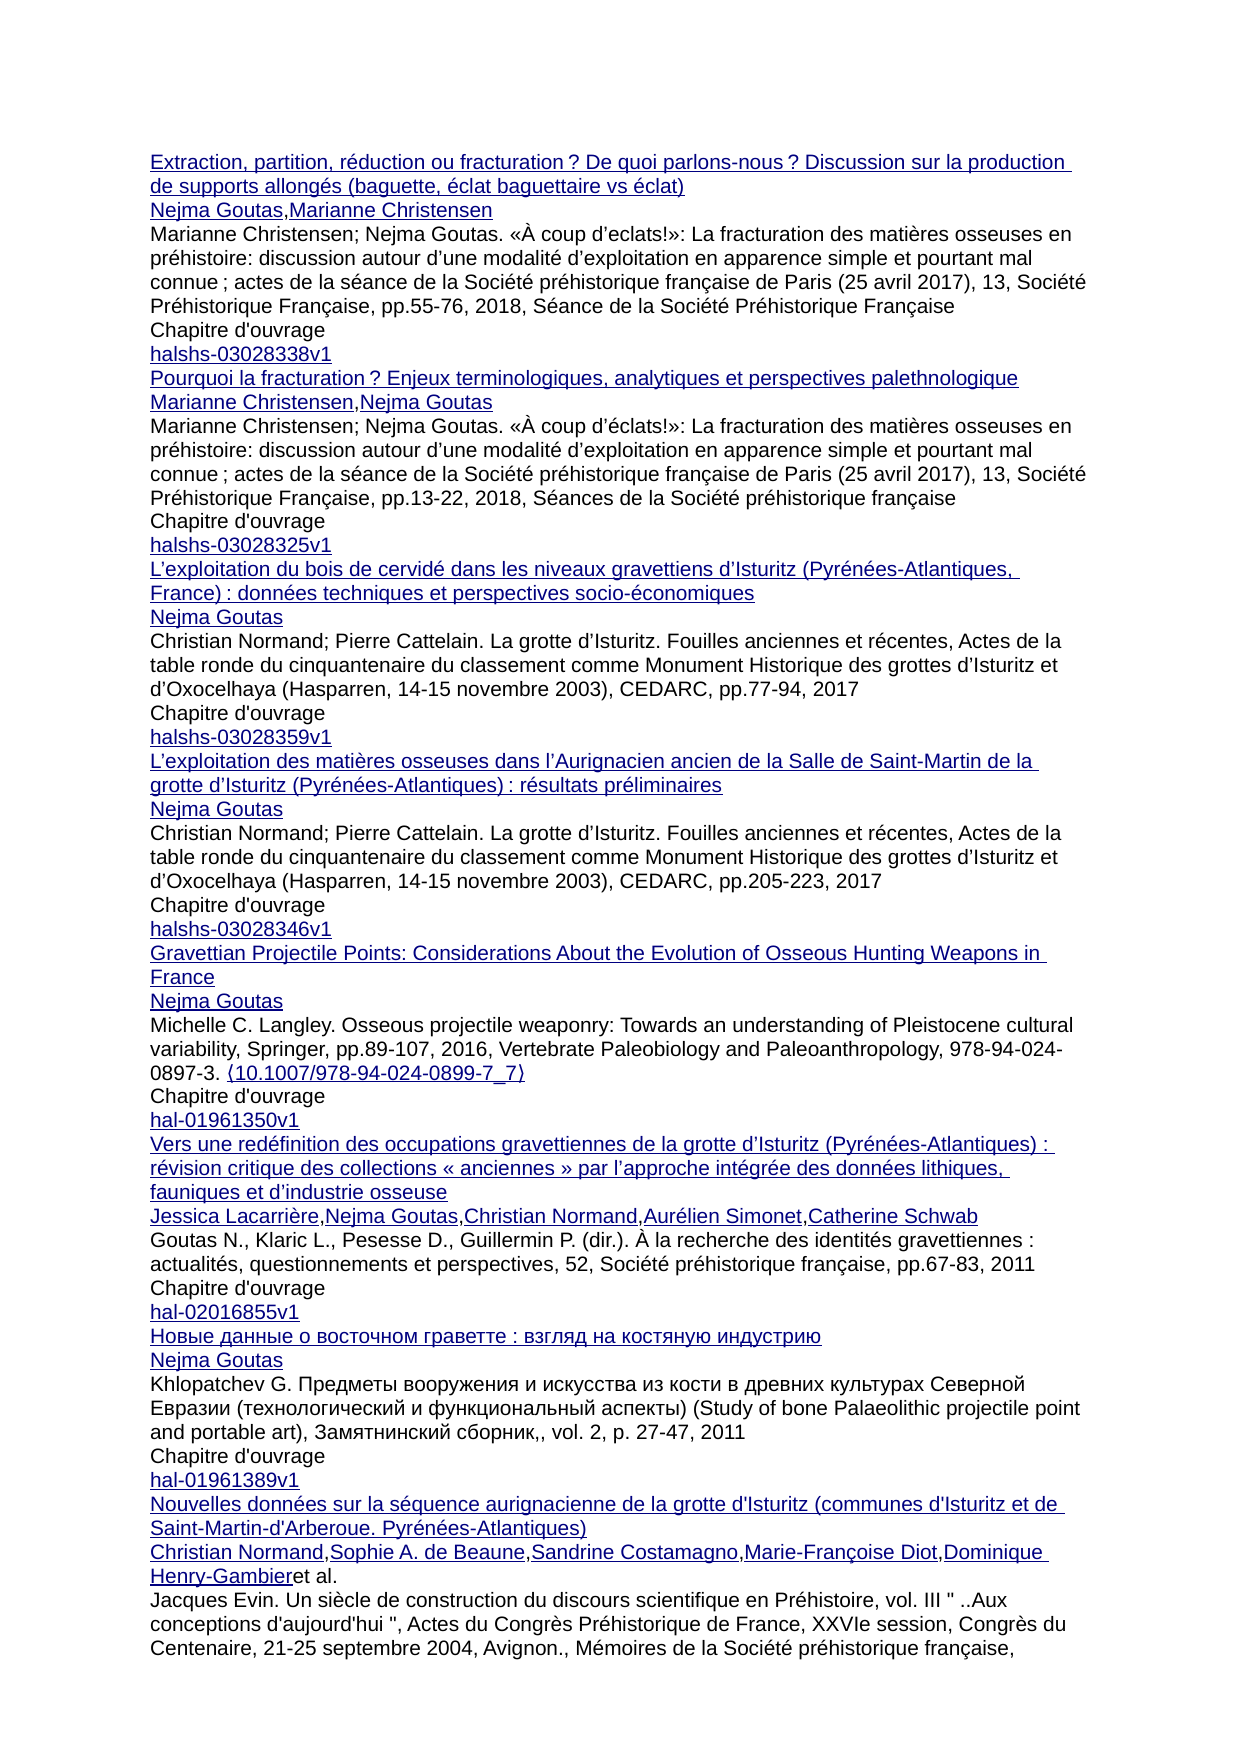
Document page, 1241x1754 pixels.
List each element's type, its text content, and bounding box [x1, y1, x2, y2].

table_cell L’exploitation des matières osseuses dans l’Aurignacien ancien de la Salle de Saint-Martin de la grotte d’Isturitz (Pyrénées-Atlantiques) : résultats préliminaires Nejma Goutas Christian Normand; Pierre Cattelain. La grotte d’Isturitz. Fouilles anciennes et récentes, Actes de la table ronde du cinquantenaire du classement comme Monument Historique des grottes d’Isturitz et d’Oxocelhaya (Hasparren, 14-15 novembre 2003), CEDARC, pp.205-223, 2017 Chapitre d'ouvrage halshs-03028346v1 [150, 749, 1090, 941]
table_cell Gravettian Projectile Points: Considerations About the Evolution of Osseous Hunting Weapons in France Nejma Goutas Michelle C. Langley. Osseous projectile weaponry: Towards an understanding of Pleistocene cultural variability, Springer, pp.89-107, 2016, Vertebrate Paleobiology and Paleoanthropology, 978-94-024-0897-3. ⟨10.1007/978-94-024-0899-7_7⟩ Chapitre d'ouvrage hal-01961350v1 [150, 941, 1090, 1132]
table_cell Pourquoi la fracturation ? Enjeux terminologiques, analytiques et perspectives palethnologique Marianne Christensen,Nejma Goutas Marianne Christensen; Nejma Goutas. «À coup d’éclats!»: La fracturation des matières osseuses en préhistoire: discussion autour d’une modalité d’exploitation en apparence simple et pourtant mal connue ; actes de la séance de la Société préhistorique française de Paris (25 avril 2017), 13, Société Préhistorique Française, pp.13-22, 2018, Séances de la Société préhistorique française Chapitre d'ouvrage halshs-03028325v1 [150, 366, 1090, 557]
table_cell Nouvelles données sur la séquence aurignacienne de la grotte d'Isturitz (communes d'Isturitz et de Saint-Martin-d'Arberoue. Pyrénées-Atlantiques) Christian Normand,Sophie A. de Beaune,Sandrine Costamagno,Marie-Françoise Diot,Dominique Henry-Gambieret al. Jacques Evin. Un siècle de construction du discours scientifique en Préhistoire, vol. III " ..Aux conceptions d'aujourd'hui ", Actes du Congrès Préhistorique de France, XXVIe session, Congrès du Centenaire, 21-25 septembre 2004, Avignon., Mémoires de la Société préhistorique française, [150, 1492, 1090, 1659]
table_cell Новые данные о восточном граветте : взгляд на костяную индустрию Nejma Goutas Khlopatchev G. Предметы вооружения и искусства из кости в древних культурах Северной Евразии (технологический и функциональный аспекты) (Study of bone Palaeolithic projectile point and portable art), Замятнинский сборник,, vol. 2, p. 27-47, 2011 Chapitre d'ouvrage hal-01961389v1 [150, 1324, 1090, 1492]
table_cell Vers une redéfinition des occupations gravettiennes de la grotte d’Isturitz (Pyrénées-Atlantiques) : révision critique des collections « anciennes » par l’approche intégrée des données lithiques, fauniques et d’industrie osseuse Jessica Lacarrière,Nejma Goutas,Christian Normand,Aurélien Simonet,Catherine Schwab Goutas N., Klaric L., Pesesse D., Guillermin P. (dir.). À la recherche des identités gravettiennes : actualités, questionnements et perspectives, 52, Société préhistorique française, pp.67-83, 2011 Chapitre d'ouvrage hal-02016855v1 [150, 1132, 1090, 1324]
table_cell L’exploitation du bois de cervidé dans les niveaux gravettiens d’Isturitz (Pyrénées-Atlantiques, France) : données techniques et perspectives socio-économiques Nejma Goutas Christian Normand; Pierre Cattelain. La grotte d’Isturitz. Fouilles anciennes et récentes, Actes de la table ronde du cinquantenaire du classement comme Monument Historique des grottes d’Isturitz et d’Oxocelhaya (Hasparren, 14-15 novembre 2003), CEDARC, pp.77-94, 2017 Chapitre d'ouvrage halshs-03028359v1 [150, 557, 1090, 749]
table_cell Extraction, partition, réduction ou fracturation ? De quoi parlons-nous ? Discussion sur la production de supports allongés (baguette, éclat baguettaire vs éclat) Nejma Goutas,Marianne Christensen Marianne Christensen; Nejma Goutas. «À coup d’eclats!»: La fracturation des matières osseuses en préhistoire: discussion autour d’une modalité d’exploitation en apparence simple et pourtant mal connue ; actes de la séance de la Société préhistorique française de Paris (25 avril 2017), 13, Société Préhistorique Française, pp.55-76, 2018, Séance de la Société Préhistorique Française Chapitre d'ouvrage halshs-03028338v1 [150, 150, 1090, 366]
